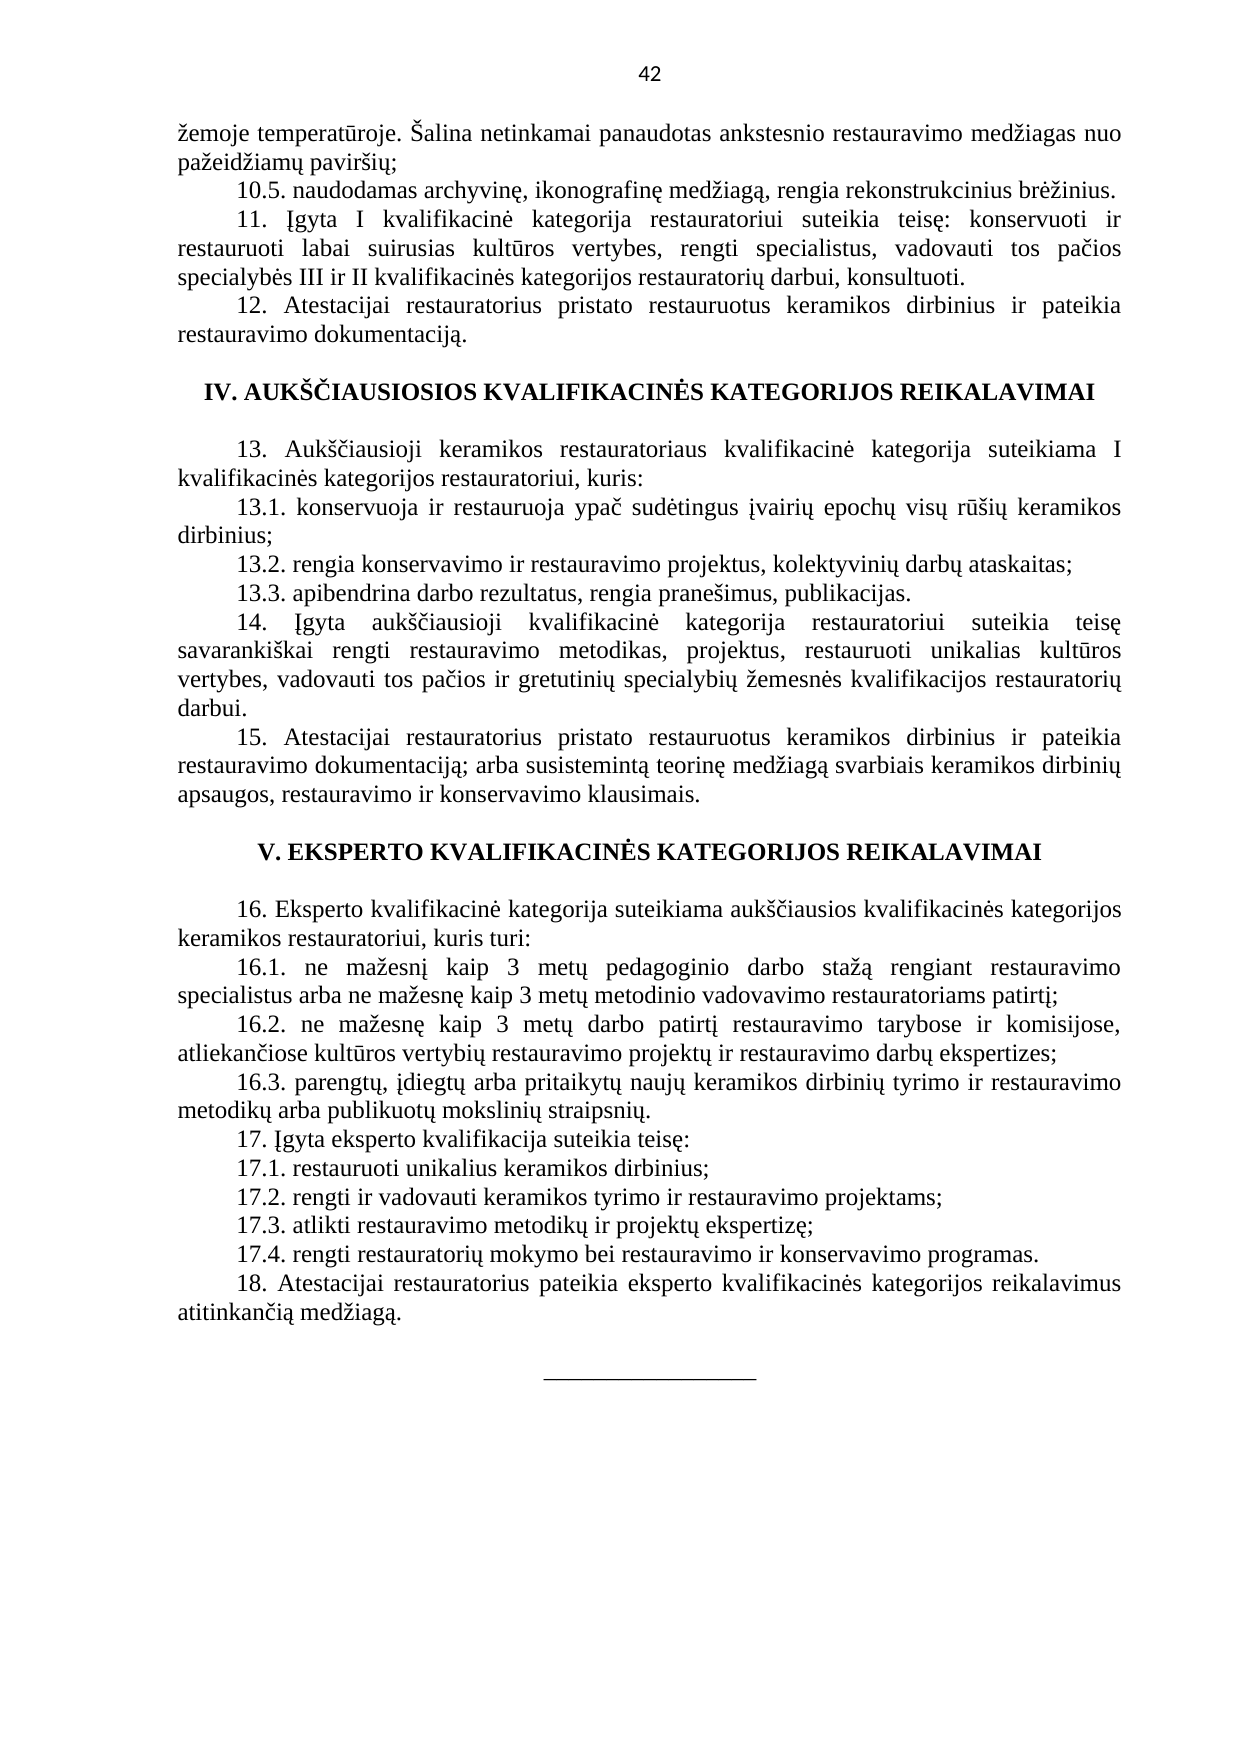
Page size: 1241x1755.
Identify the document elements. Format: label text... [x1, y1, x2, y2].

text 11. Įgyta I kvalifikacinė kategorija restauratoriui suteikia teisę: konservuoti ir restauruoti labai suirusias kultūros vertybes, rengti specialistus, vadovauti tos pačios specialybės III ir II kvalifikacinės kategorijos restauratorių darbui, konsultuoti. [177, 204, 1122, 291]
text 12. Atestacijai restauratorius pristato restauruotus keramikos dirbinius ir pateikia restauravimo dokumentaciją. [177, 291, 1122, 348]
text 13.3. apibendrina darbo rezultatus, rengia pranešimus, publikacijas. [177, 578, 1122, 607]
text 13.1. konservuoja ir restauruoja ypač sudėtingus įvairių epochų visų rūšių keramikos dirbinius; [177, 492, 1122, 549]
text 17.4. rengti restauratorių mokymo bei restauravimo ir konservavimo programas. [177, 1239, 1122, 1268]
text 17.3. atlikti restauravimo metodikų ir projektų ekspertizę; [177, 1211, 1122, 1239]
text IV. AUKŠČIAUSIOSIOS KVALIFIKACINĖS KATEGORIJOS REIKALAVIMAI [177, 377, 1122, 406]
text 10.5. naudodamas archyvinę, ikonografinę medžiagą, rengia rekonstrukcinius brėžinius. [177, 176, 1122, 204]
text 16. Eksperto kvalifikacinė kategorija suteikiama aukščiausios kvalifikacinės kategorijos keramikos restauratoriui, kuris turi: [177, 894, 1122, 952]
text 13. Aukščiausioji keramikos restauratoriaus kvalifikacinė kategorija suteikiama I kvalifikacinės kategorijos restauratoriui, kuris: [177, 434, 1122, 492]
text 15. Atestacijai restauratorius pristato restauruotus keramikos dirbinius ir pateikia restauravimo dokumentaciją; arba susistemintą teorinę medžiagą svarbiais keramikos dirbinių apsaugos, restauravimo ir konservavimo klausimais. [177, 722, 1122, 808]
text _________________ [177, 1354, 1122, 1383]
text V. EKSPERTO KVALIFIKACINĖS KATEGORIJOS REIKALAVIMAI [177, 837, 1122, 866]
text 17.1. restauruoti unikalius keramikos dirbinius; [177, 1153, 1122, 1182]
text 13.2. rengia konservavimo ir restauravimo projektus, kolektyvinių darbų ataskaitas; [177, 549, 1122, 578]
text 18. Atestacijai restauratorius pateikia eksperto kvalifikacinės kategorijos reikalavimus atitinkančią medžiagą. [177, 1268, 1122, 1326]
text žemoje temperatūroje. Šalina netinkamai panaudotas ankstesnio restauravimo medžiagas nuo pažeidžiamų paviršių; [177, 118, 1122, 176]
text 16.3. parengtų, įdiegtų arba pritaikytų naujų keramikos dirbinių tyrimo ir restauravimo metodikų arba publikuotų mokslinių straipsnių. [177, 1067, 1122, 1124]
text 16.2. ne mažesnę kaip 3 metų darbo patirtį restauravimo tarybose ir komisijose, atliekančiose kultūros vertybių restauravimo projektų ir restauravimo darbų ekspertizes; [177, 1009, 1122, 1067]
text 14. Įgyta aukščiausioji kvalifikacinė kategorija restauratoriui suteikia teisę savarankiškai rengti restauravimo metodikas, projektus, restauruoti unikalias kultūros vertybes, vadovauti tos pačios ir gretutinių specialybių žemesnės kvalifikacijos restauratorių darbui. [177, 607, 1122, 722]
text 17.2. rengti ir vadovauti keramikos tyrimo ir restauravimo projektams; [177, 1182, 1122, 1211]
text 16.1. ne mažesnį kaip 3 metų pedagoginio darbo stažą rengiant restauravimo specialistus arba ne mažesnę kaip 3 metų metodinio vadovavimo restauratoriams patirtį; [177, 952, 1122, 1009]
text 17. Įgyta eksperto kvalifikacija suteikia teisę: [177, 1124, 1122, 1153]
